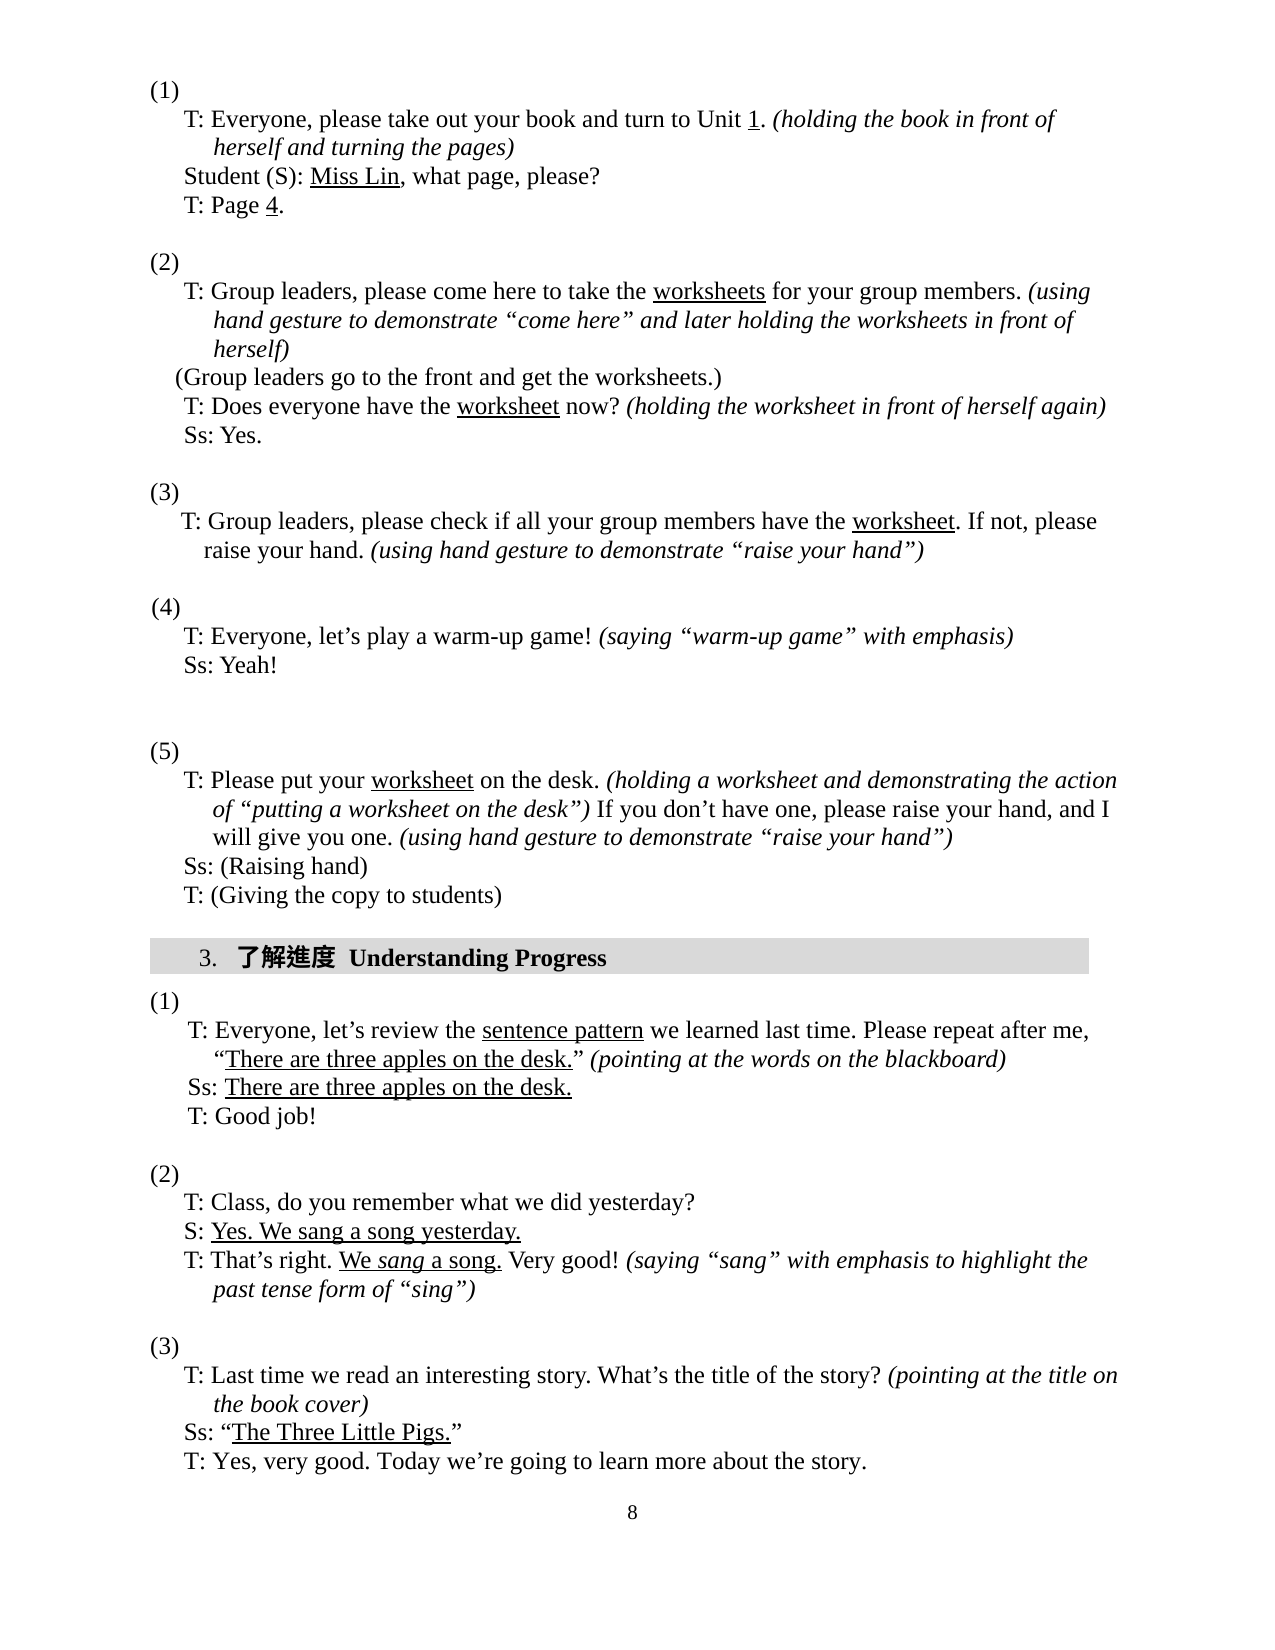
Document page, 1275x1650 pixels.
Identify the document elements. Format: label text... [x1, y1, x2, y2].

text T: Last time we read an interesting story. What’s the title of the story? (pointing at the title on the book cover) [183, 1360, 1125, 1417]
text T: Everyone, let’s play a warm-up game! (saying “warm-up game” with emphasis) [183, 621, 1125, 650]
text (3) [150, 1331, 1125, 1360]
text Ss: (Raising hand) [183, 851, 1125, 880]
text T: Class, do you remember what we did yesterday? [183, 1187, 1125, 1216]
text Student (S): Miss Lin, what page, please? [150, 161, 1125, 190]
text “There are three apples on the desk.” (pointing at the words on the blackboard) [213, 1044, 1125, 1072]
text (4) [151, 592, 1125, 621]
text Ss: There are three apples on the desk. [187, 1072, 1125, 1101]
text (2) [150, 1159, 1125, 1187]
text T: Group leaders, please check if all your group members have the worksheet. If not, please raise your hand. (using hand gesture to demonstrate “raise your hand”) [181, 506, 1125, 564]
table_header 了解進度 Understanding Progress [150, 938, 1089, 974]
text T: Page 4. [150, 190, 1125, 219]
text (2) [150, 247, 1125, 276]
text (5) [150, 736, 1125, 765]
text Ss: “The Three Little Pigs.” [150, 1417, 1125, 1446]
text T: Yes, very good. Today we’re going to learn more about the story. [150, 1446, 1125, 1475]
text T: Good job! [187, 1101, 1125, 1130]
text Ss: Yes. [184, 420, 1125, 449]
text T: Does everyone have the worksheet now? (holding the worksheet in front of herself again) [184, 391, 1125, 420]
text (1) [150, 75, 1125, 104]
text S: Yes. We sang a song yesterday. [183, 1216, 1125, 1245]
text (Group leaders go to the front and get the worksheets.) [150, 362, 1125, 391]
text T: Everyone, please take out your book and turn to Unit 1. (holding the book in front of herself and turning the pages) [183, 104, 1125, 161]
text T: That’s right. We sang a song. Very good! (saying “sang” with emphasis to highlight the past tense form of “sing”) [183, 1245, 1125, 1302]
text T: Everyone, let’s review the sentence pattern we learned last time. Please repeat after me, [187, 1015, 1125, 1044]
text Ss: Yeah! [183, 650, 1125, 679]
text T: Group leaders, please come here to take the worksheets for your group members. (using hand gesture to demonstrate “come here” and later holding the worksheets in front of herself) [183, 276, 1125, 362]
text (3) [150, 477, 1125, 506]
text T: Please put your worksheet on the desk. (holding a worksheet and demonstrating the action of “putting a worksheet on the desk”) If you don’t have one, please raise your hand, and I will give you one. (using hand gesture to demonstrate “raise your hand”) [183, 765, 1125, 851]
text T: (Giving the copy to students) [183, 880, 1125, 909]
text (1) [150, 986, 1125, 1015]
